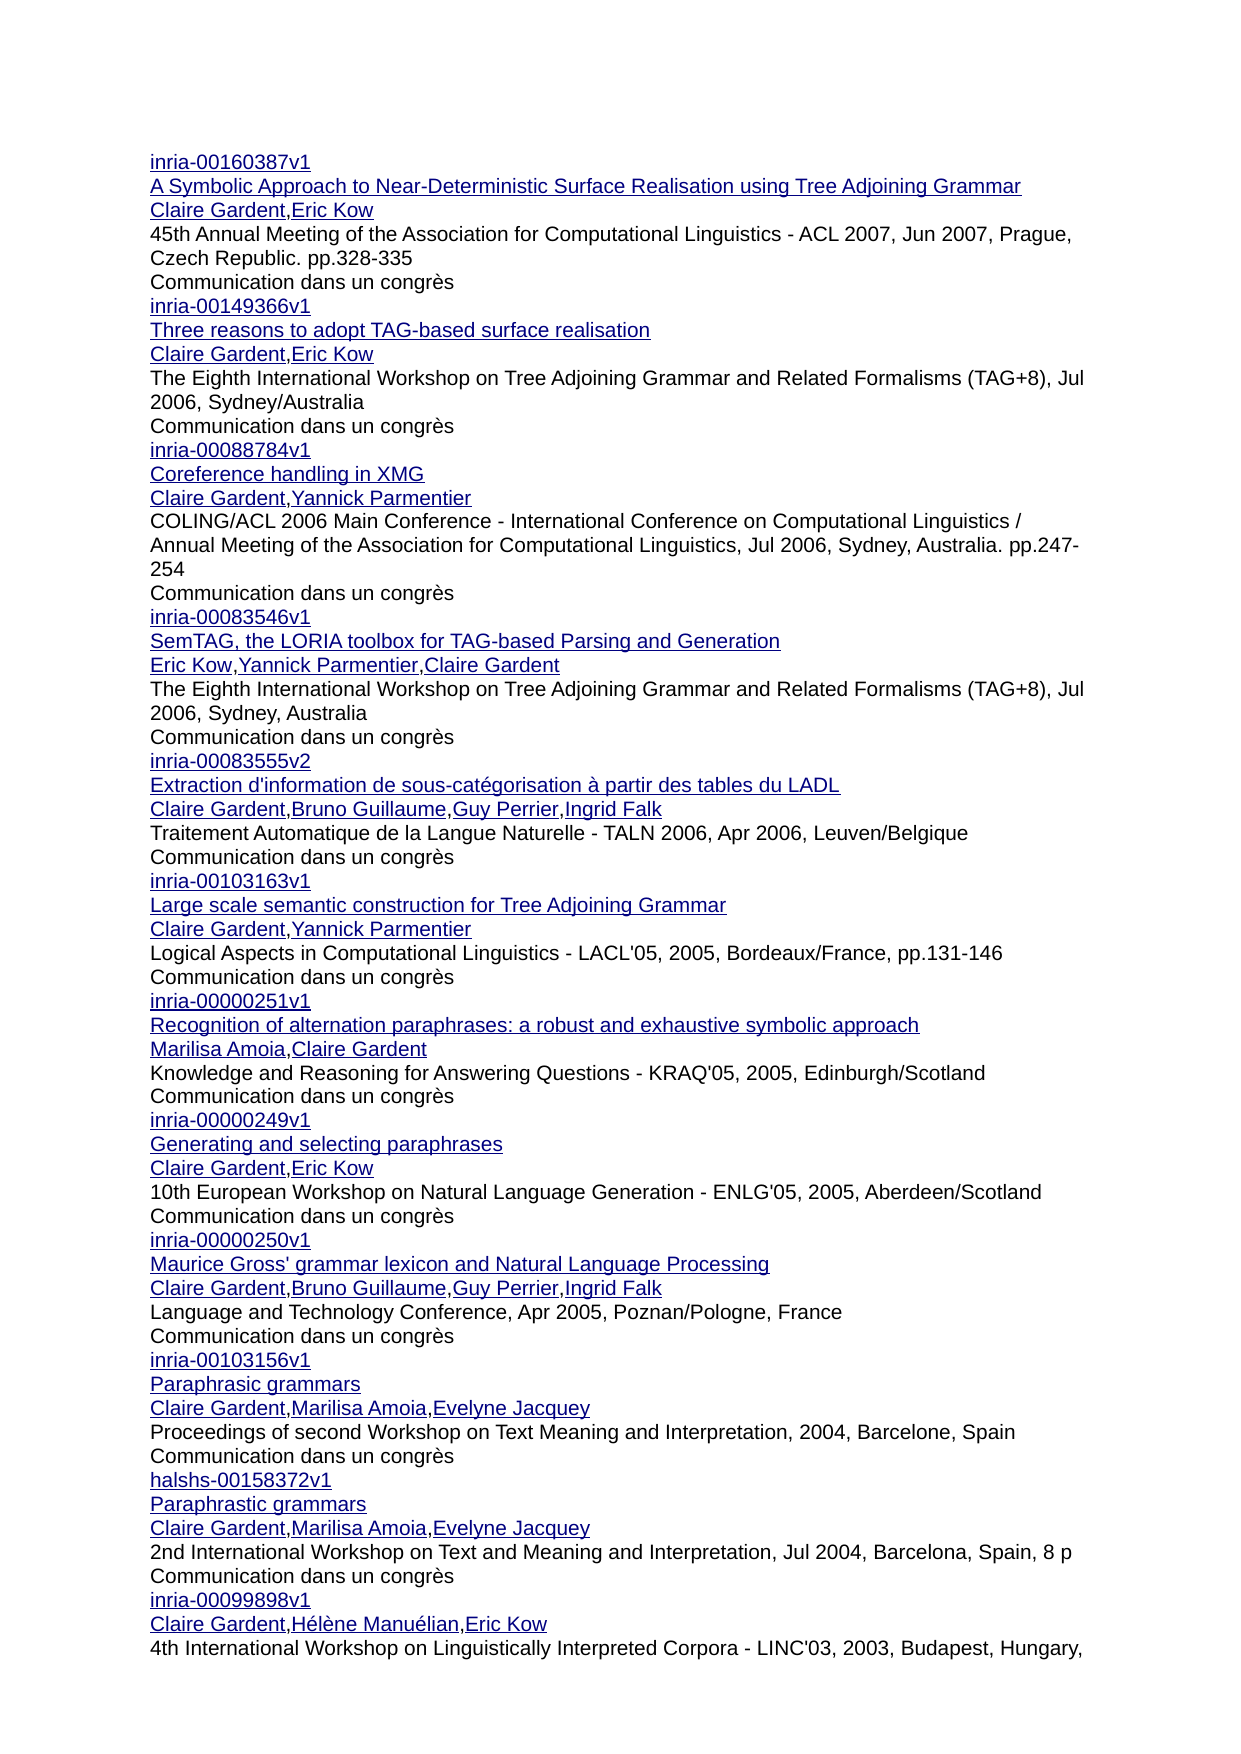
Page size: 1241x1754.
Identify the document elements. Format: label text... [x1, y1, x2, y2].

table_cell Extraction d'information de sous-catégorisation à partir des tables du LADL Claire Gardent,Bruno Guillaume,Guy Perrier,Ingrid Falk Traitement Automatique de la Langue Naturelle - TALN 2006, Apr 2006, Leuven/Belgique Communication dans un congrès inria-00103163v1 [150, 773, 1090, 893]
table_cell Coreference handling in XMG Claire Gardent,Yannick Parmentier COLING/ACL 2006 Main Conference - International Conference on Computational Linguistics / Annual Meeting of the Association for Computational Linguistics, Jul 2006, Sydney, Australia. pp.247-254 Communication dans un congrès inria-00083546v1 [150, 461, 1090, 629]
table_cell inria-00160387v1 [150, 150, 1090, 174]
table_cell SemTAG, the LORIA toolbox for TAG-based Parsing and Generation Eric Kow,Yannick Parmentier,Claire Gardent The Eighth International Workshop on Tree Adjoining Grammar and Related Formalisms (TAG+8), Jul 2006, Sydney, Australia Communication dans un congrès inria-00083555v2 [150, 629, 1090, 773]
table_cell Paraphrasic grammars Claire Gardent,Marilisa Amoia,Evelyne Jacquey Proceedings of second Workshop on Text Meaning and Interpretation, 2004, Barcelone, Spain Communication dans un congrès halshs-00158372v1 [150, 1372, 1090, 1492]
table_cell Which bridges for bridging definite descriptions? Claire Gardent,Hélène Manuélian,Eric Kow 4th International Workshop on Linguistically Interpreted Corpora - LINC'03, 2003, Budapest, Hungary, 8 p Communication dans un congrès inria-00107644v1 [150, 1611, 1090, 1659]
table_cell Large scale semantic construction for Tree Adjoining Grammar Claire Gardent,Yannick Parmentier Logical Aspects in Computational Linguistics - LACL'05, 2005, Bordeaux/France, pp.131-146 Communication dans un congrès inria-00000251v1 [150, 893, 1090, 1012]
table_cell Recognition of alternation paraphrases: a robust and exhaustive symbolic approach Marilisa Amoia,Claire Gardent Knowledge and Reasoning for Answering Questions - KRAQ'05, 2005, Edinburgh/Scotland Communication dans un congrès inria-00000249v1 [150, 1013, 1090, 1132]
table_cell Paraphrastic grammars Claire Gardent,Marilisa Amoia,Evelyne Jacquey 2nd International Workshop on Text and Meaning and Interpretation, Jul 2004, Barcelona, Spain, 8 p Communication dans un congrès inria-00099898v1 [150, 1492, 1090, 1611]
table_cell A Symbolic Approach to Near-Deterministic Surface Realisation using Tree Adjoining Grammar Claire Gardent,Eric Kow 45th Annual Meeting of the Association for Computational Linguistics - ACL 2007, Jun 2007, Prague, Czech Republic. pp.328-335 Communication dans un congrès inria-00149366v1 [150, 174, 1090, 318]
table_cell Generating and selecting paraphrases Claire Gardent,Eric Kow 10th European Workshop on Natural Language Generation - ENLG'05, 2005, Aberdeen/Scotland Communication dans un congrès inria-00000250v1 [150, 1132, 1090, 1252]
table_cell Maurice Gross' grammar lexicon and Natural Language Processing Claire Gardent,Bruno Guillaume,Guy Perrier,Ingrid Falk Language and Technology Conference, Apr 2005, Poznan/Pologne, France Communication dans un congrès inria-00103156v1 [150, 1252, 1090, 1372]
table_cell Three reasons to adopt TAG-based surface realisation Claire Gardent,Eric Kow The Eighth International Workshop on Tree Adjoining Grammar and Related Formalisms (TAG+8), Jul 2006, Sydney/Australia Communication dans un congrès inria-00088784v1 [150, 318, 1090, 461]
